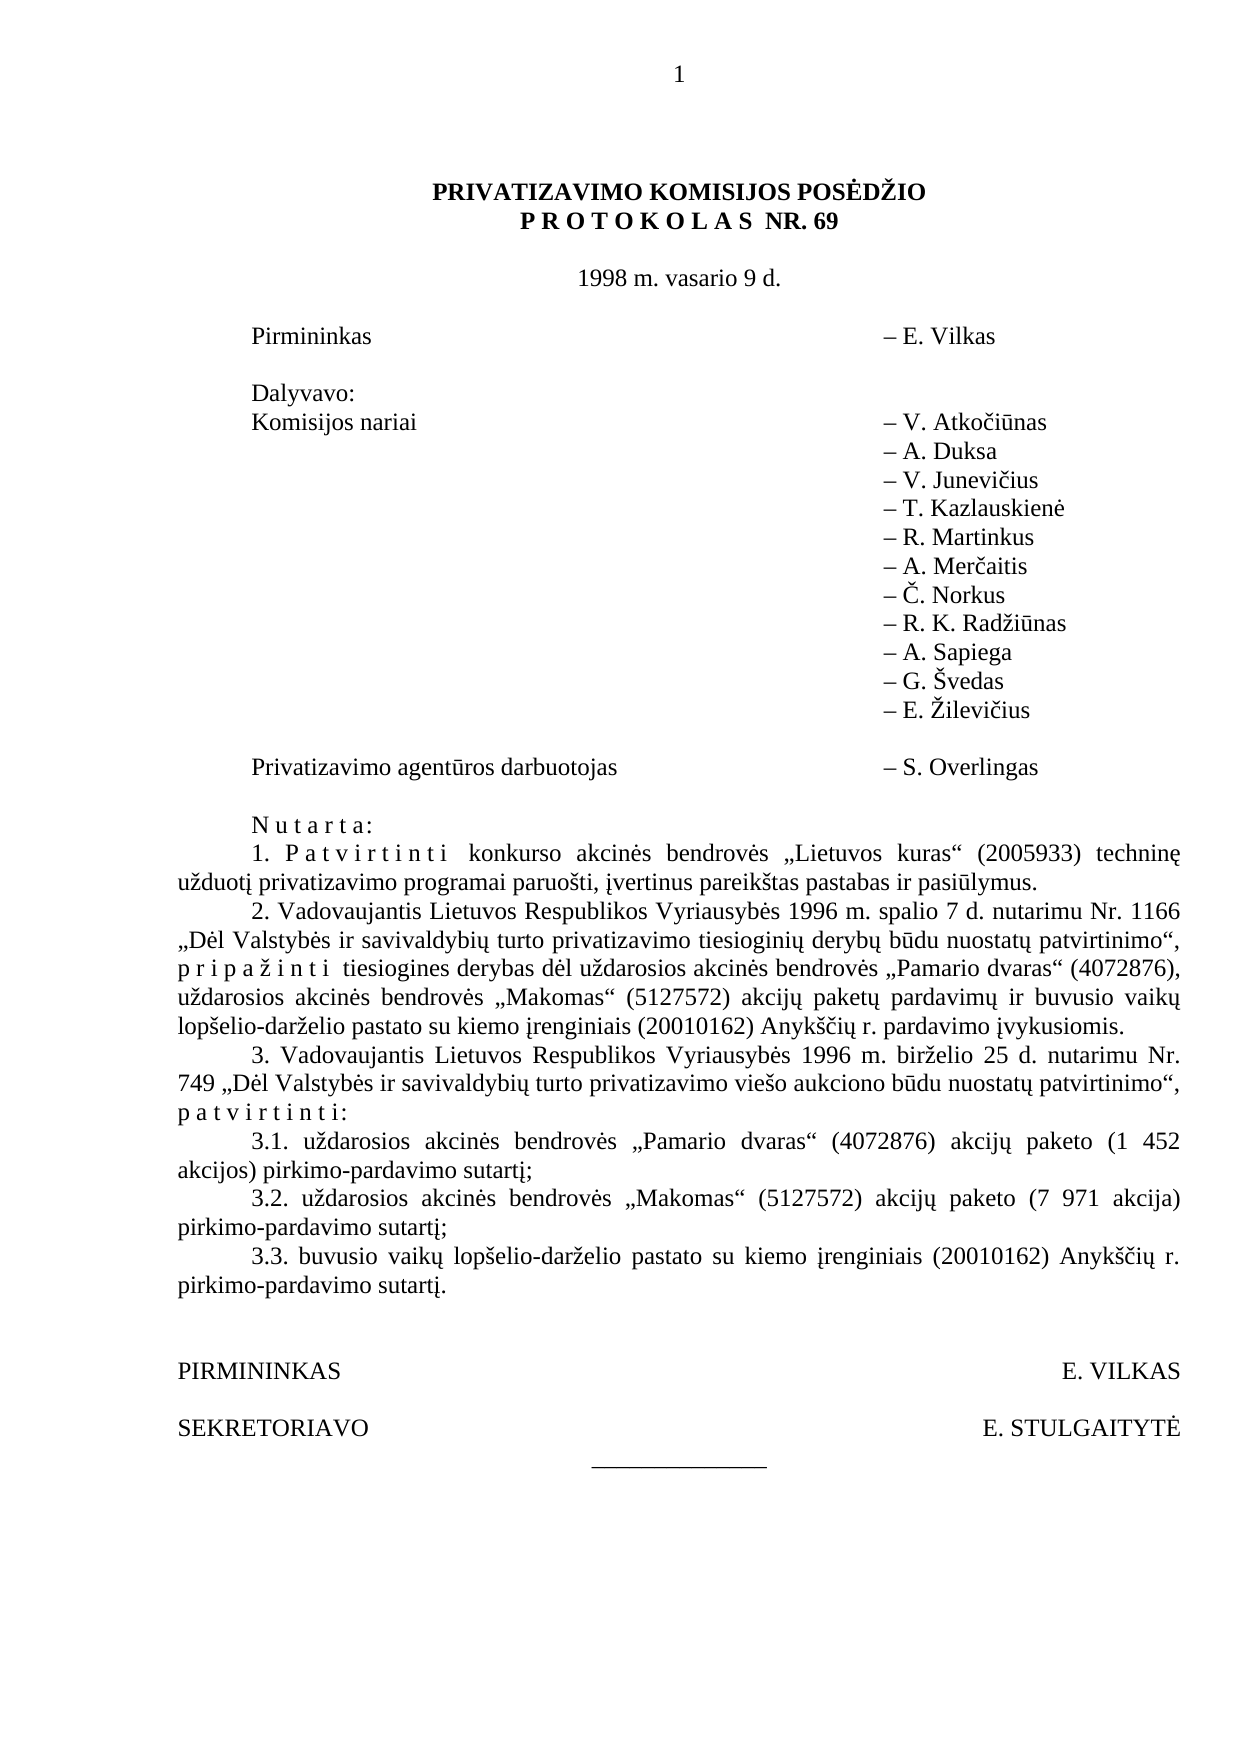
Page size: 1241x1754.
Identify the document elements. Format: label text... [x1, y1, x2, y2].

text – R. K. Radžiūnas [177, 608, 1181, 637]
text – E. Žilevičius [177, 695, 1181, 723]
text – Č. Norkus [177, 580, 1181, 608]
text Pirmininkas – E. Vilkas [177, 321, 1181, 350]
text SEKRETORIAVO E. STULGAITYTĖ [177, 1413, 1181, 1442]
text Komisijos nariai – V. Atkočiūnas [177, 407, 1181, 436]
text – A. Duksa [177, 436, 1181, 465]
text 3.3. buvusio vaikų lopšelio-darželio pastato su kiemo įrenginiais (20010162) Anykščių r. pirkimo-pardavimo sutartį. [177, 1241, 1181, 1298]
text – A. Sapiega [177, 637, 1181, 666]
text 1998 m. vasario 9 d. [177, 263, 1181, 292]
text Protokolas Nr. 69 [177, 206, 1181, 235]
text Privatizavimo komisijos posėdžio [177, 177, 1181, 206]
text – V. Junevičius [177, 465, 1181, 493]
text 3. Vadovaujantis Lietuvos Respublikos Vyriausybės 1996 m. birželio 25 d. nutarimu Nr. 749 „Dėl Valstybės ir savivaldybių turto privatizavimo viešo aukciono būdu nuostatų patvirtinimo“, patvirtinti: [177, 1040, 1181, 1126]
text – T. Kazlauskienė [177, 493, 1181, 522]
text – G. Švedas [177, 666, 1181, 695]
text Dalyvavo: [177, 378, 1181, 407]
text ______________ [177, 1442, 1181, 1471]
text 1. Patvirtinti konkurso akcinės bendrovės „Lietuvos kuras“ (2005933) techninę užduotį privatizavimo programai paruošti, įvertinus pareikštas pastabas ir pasiūlymus. [177, 838, 1181, 896]
text 2. Vadovaujantis Lietuvos Respublikos Vyriausybės 1996 m. spalio 7 d. nutarimu Nr. 1166 „Dėl Valstybės ir savivaldybių turto privatizavimo tiesioginių derybų būdu nuostatų patvirtinimo“, pripažinti tiesiogines derybas dėl uždarosios akcinės bendrovės „Pamario dvaras“ (4072876), uždarosios akcinės bendrovės „Makomas“ (5127572) akcijų paketų pardavimų ir buvusio vaikų lopšelio-darželio pastato su kiemo įrenginiais (20010162) Anykščių r. pardavimo įvykusiomis. [177, 896, 1181, 1040]
text Privatizavimo agentūros darbuotojas – S. Overlingas [177, 752, 1181, 781]
text PIRMININKAS E. VILKAS [177, 1356, 1181, 1385]
text 3.2. uždarosios akcinės bendrovės „Makomas“ (5127572) akcijų paketo (7 971 akcija) pirkimo-pardavimo sutartį; [177, 1183, 1181, 1241]
text Nutarta: [177, 810, 1181, 838]
text – A. Merčaitis [177, 551, 1181, 580]
text – R. Martinkus [177, 522, 1181, 551]
text 3.1. uždarosios akcinės bendrovės „Pamario dvaras“ (4072876) akcijų paketo (1 452 akcijos) pirkimo-pardavimo sutartį; [177, 1126, 1181, 1183]
